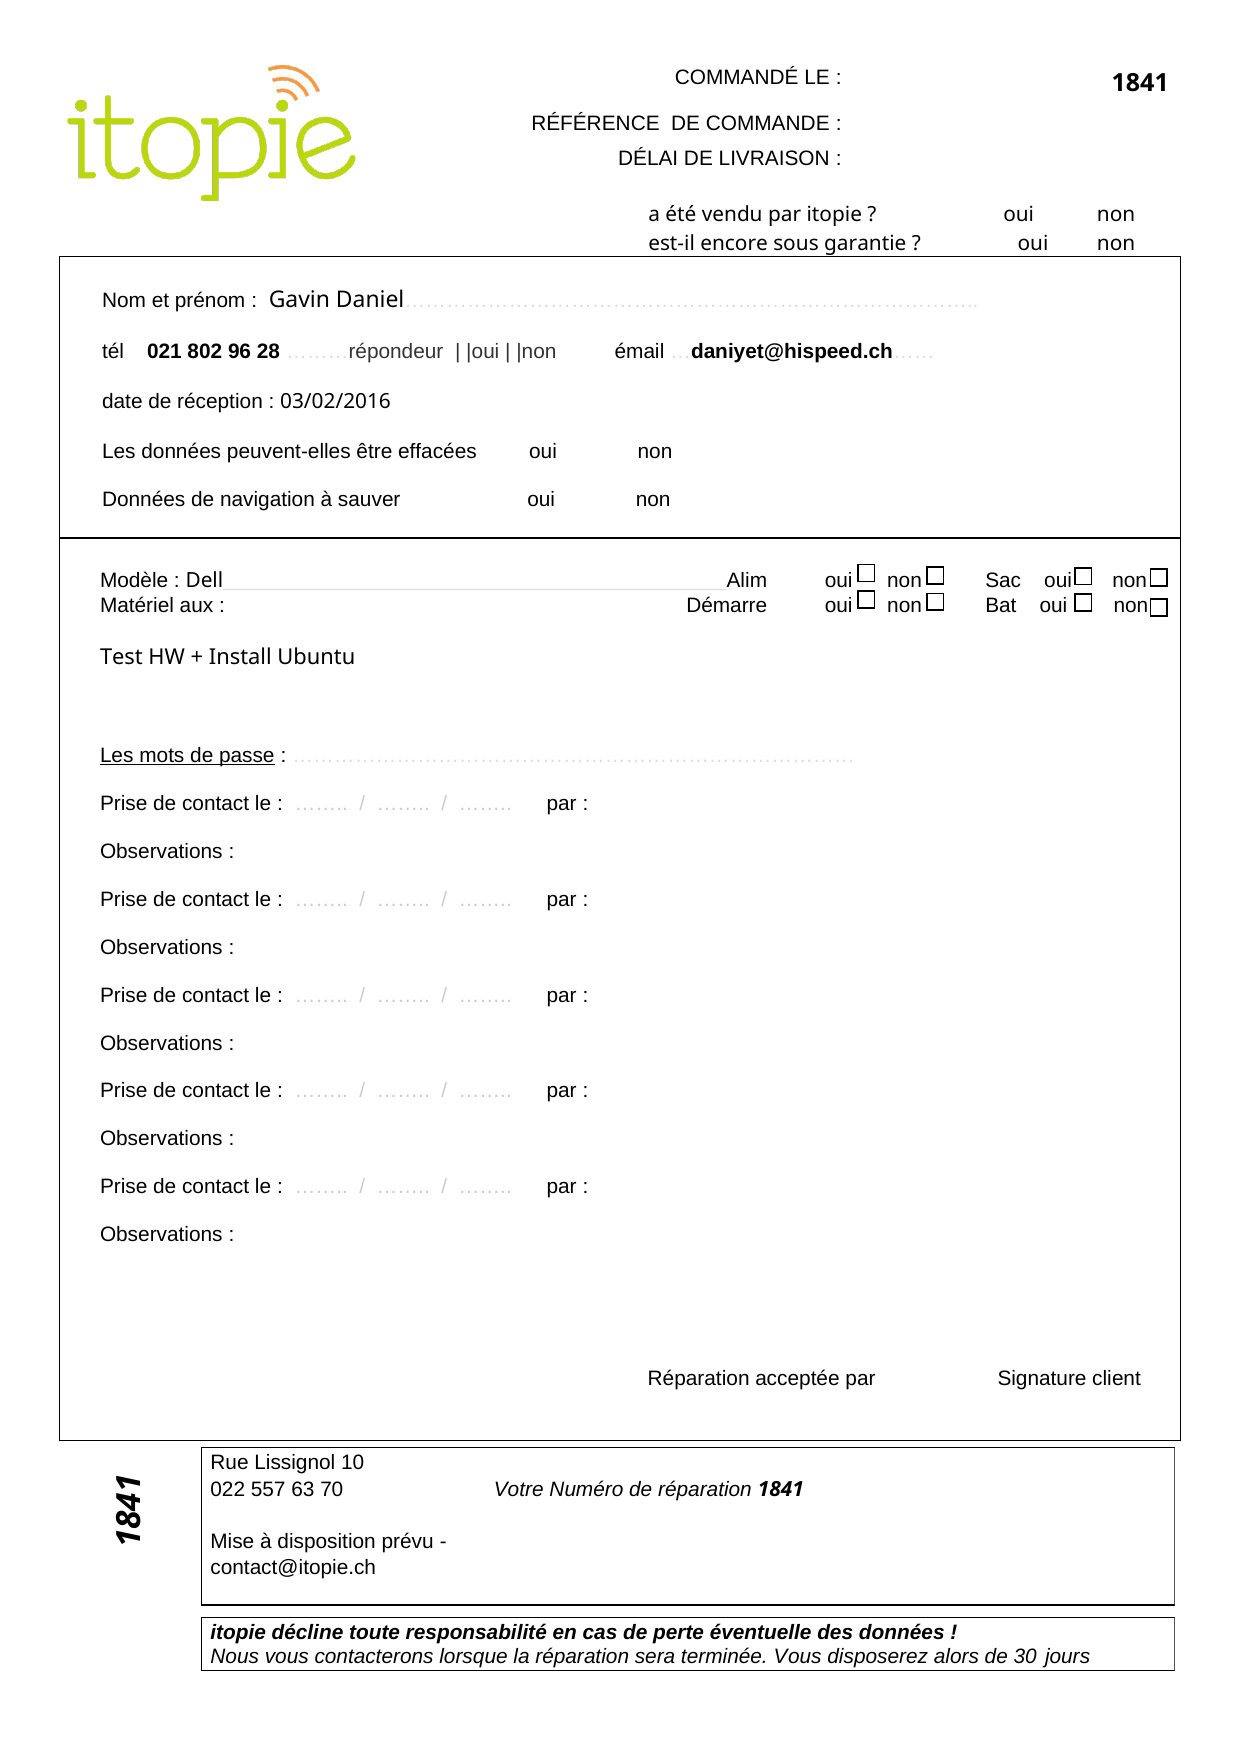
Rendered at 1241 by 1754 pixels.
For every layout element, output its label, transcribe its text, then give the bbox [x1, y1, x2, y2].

table_header 1841 [59, 1441, 195, 1677]
text Observations : [60, 1219, 1180, 1246]
table_header COMMANDÉ LE : [490, 59, 847, 104]
text Modèle : Dell Alim oui non Sac oui non [948, 562, 1180, 590]
table_header 1841 [847, 59, 1180, 104]
text Prise de contact le : …….. / …….. / …….. par : [60, 1171, 1180, 1198]
table_header Rue Lissignol 10 022 557 63 70 Votre Numéro de réparation 1841 Mise à disposition prévu - contact@itopie.ch [195, 1441, 1180, 1611]
text Prise de contact le : …….. / …….. / …….. par : [60, 788, 1180, 815]
text Prise de contact le : …….. / …….. / …….. par : [60, 883, 1180, 911]
text est-il encore sous garantie ? oui non [59, 228, 1181, 256]
text a été vendu par itopie ? oui non [59, 199, 1181, 228]
table_cell itopie décline toute responsabilité en cas de perte éventuelle des données ! Nous vous contacterons lorsque la réparation sera terminée. Vous disposerez alors de 30 jours [195, 1611, 1180, 1677]
text date de réception : 03/02/2016 [60, 383, 1180, 415]
text Nom et prénom : Gavin Daniel……………………………………………………………………….. [60, 280, 1180, 314]
text Les mots de passe : ……………………………………………………………………… [60, 740, 1180, 767]
table_cell [847, 105, 1180, 140]
text Prise de contact le : …….. / …….. / …….. par : [60, 1075, 1180, 1102]
text Matériel aux : Démarre oui non Bat oui non [60, 590, 1180, 617]
table_cell DÉLAI DE LIVRAISON : [490, 140, 847, 175]
text Observations : [60, 1027, 1180, 1054]
table_cell [847, 140, 1180, 175]
text Test HW + Install Ubuntu [60, 638, 1180, 671]
text Observations : [60, 836, 1180, 863]
text Modèle : Dell Alim oui non Sac oui non [60, 562, 856, 590]
text tél 021 802 96 28 ………répondeur | |oui | |non émail …daniyet@hispeed.ch…… [60, 335, 1180, 362]
text Prise de contact le : …….. / …….. / …….. par : [60, 979, 1180, 1006]
table_cell RÉFÉRENCE DE COMMANDE : [490, 105, 847, 140]
text Modèle : Dell Alim oui non Sac oui non [879, 562, 925, 590]
text Observations : [60, 931, 1180, 958]
text Les données peuvent-elles être effacées oui non [60, 436, 1180, 463]
picture [67, 65, 356, 201]
text Observations : [60, 1123, 1180, 1150]
text Données de navigation à sauver oui non [60, 484, 1180, 511]
text Réparation acceptée par Signature client [60, 1363, 1180, 1390]
